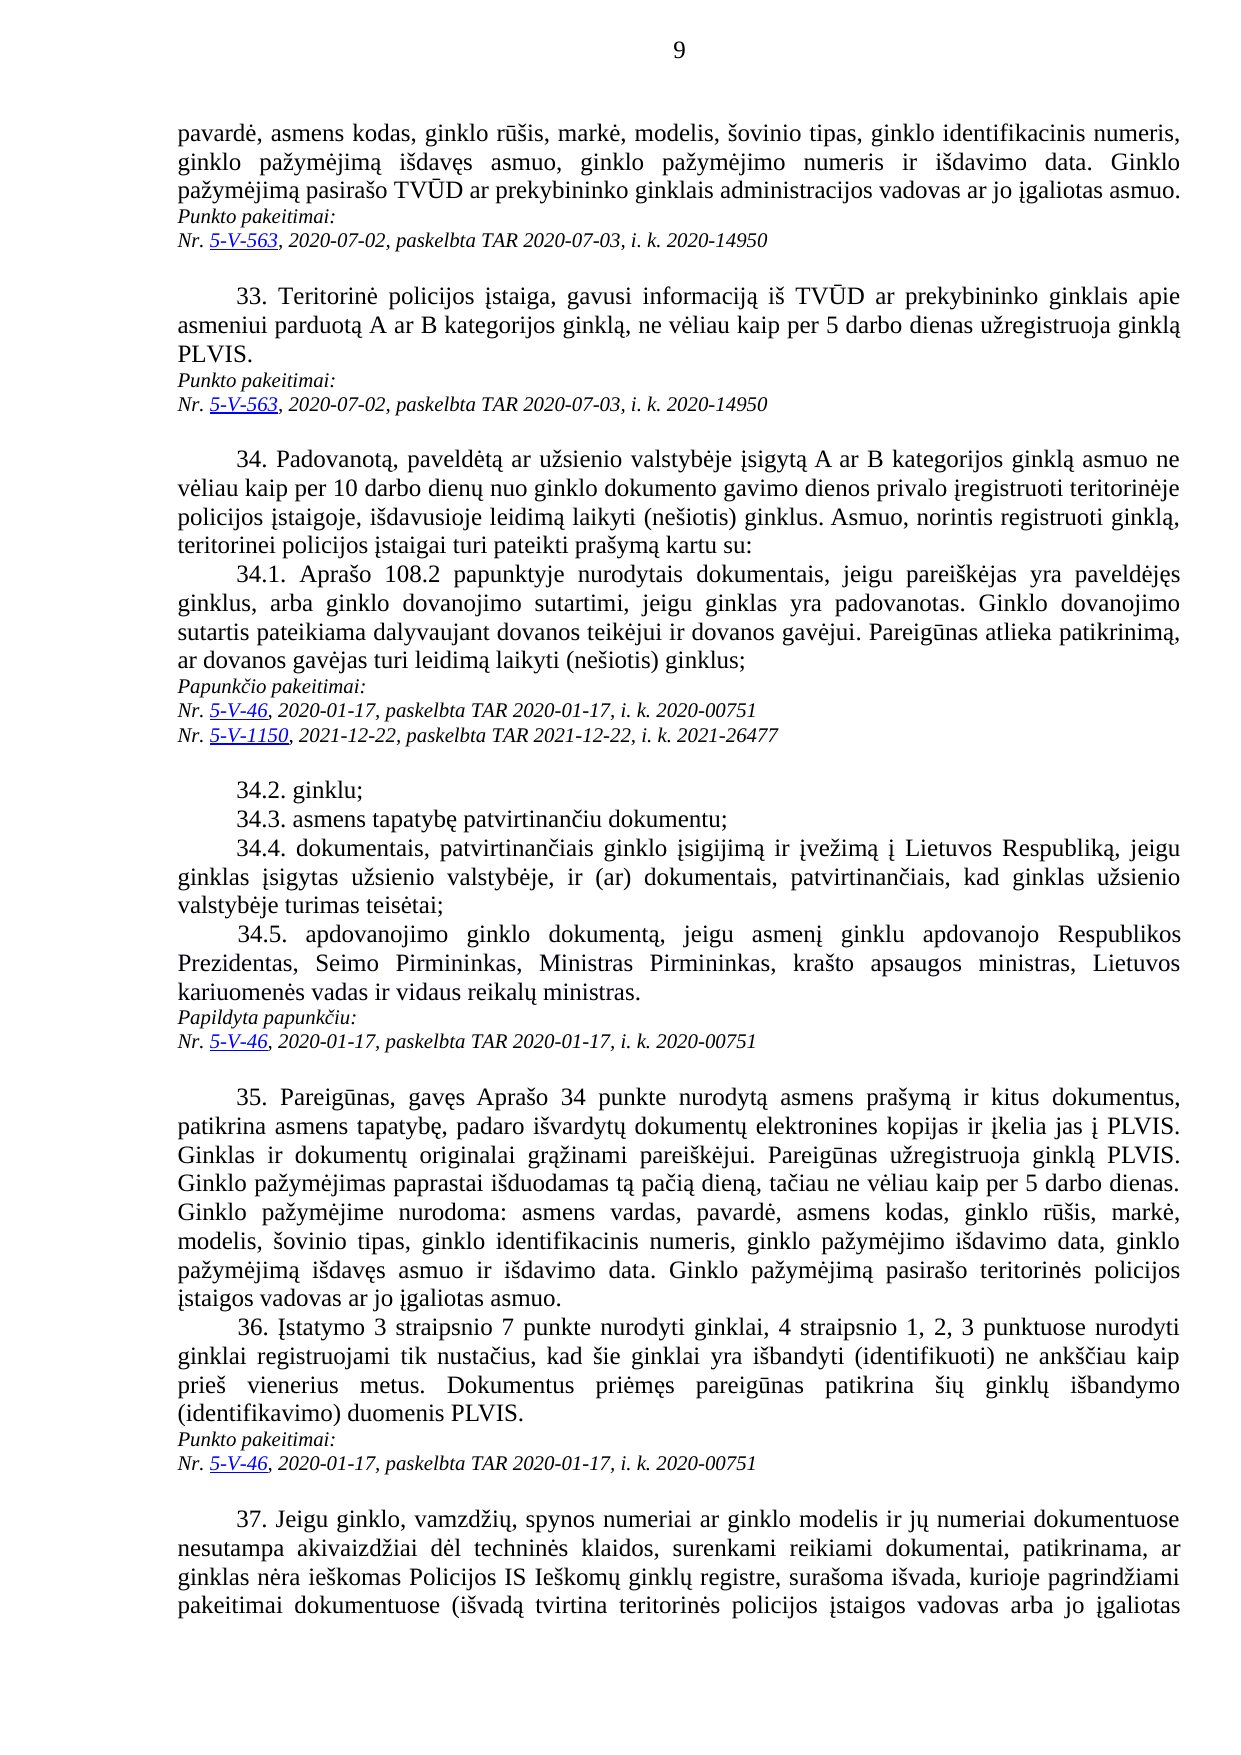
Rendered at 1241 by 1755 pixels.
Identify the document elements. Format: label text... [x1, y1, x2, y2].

text Punkto pakeitimai: [177, 367, 1181, 392]
text Nr. 5-V-46, 2020-01-17, paskelbta TAR 2020-01-17, i. k. 2020-00751 [177, 1029, 1181, 1053]
text 34.4. dokumentais, patvirtinančiais ginklo įsigijimą ir įvežimą į Lietuvos Respubliką, jeigu ginklas įsigytas užsienio valstybėje, ir (ar) dokumentais, patvirtinančiais, kad ginklas užsienio valstybėje turimas teisėtai; [177, 833, 1181, 919]
text Nr. 5-V-563, 2020-07-02, paskelbta TAR 2020-07-03, i. k. 2020-14950 [177, 228, 1181, 252]
text Punkto pakeitimai: [177, 1427, 1181, 1451]
text 37. Jeigu ginklo, vamzdžių, spynos numeriai ar ginklo modelis ir jų numeriai dokumentuose nesutampa akivaizdžiai dėl techninės klaidos, surenkami reikiami dokumentai, patikrinama, ar ginklas nėra ieškomas Policijos IS Ieškomų ginklų registre, surašoma išvada, kurioje pagrindžiami pakeitimai dokumentuose (išvadą tvirtina teritorinės policijos įstaigos vadovas arba jo įgaliotas [177, 1504, 1181, 1619]
text Nr. 5-V-1150, 2021-12-22, paskelbta TAR 2021-12-22, i. k. 2021-26477 [177, 722, 1181, 747]
text 33. Teritorinė policijos įstaiga, gavusi informaciją iš TVŪD ar prekybininko ginklais apie asmeniui parduotą A ar B kategorijos ginklą, ne vėliau kaip per 5 darbo dienas užregistruoja ginklą PLVIS. [177, 281, 1181, 367]
text pavardė, asmens kodas, ginklo rūšis, markė, modelis, šovinio tipas, ginklo identifikacinis numeris, ginklo pažymėjimą išdavęs asmuo, ginklo pažymėjimo numeris ir išdavimo data. Ginklo pažymėjimą pasirašo TVŪD ar prekybininko ginklais administracijos vadovas ar jo įgaliotas asmuo. [177, 118, 1181, 204]
text Nr. 5-V-46, 2020-01-17, paskelbta TAR 2020-01-17, i. k. 2020-00751 [177, 1451, 1181, 1475]
text 35. Pareigūnas, gavęs Aprašo 34 punkte nurodytą asmens prašymą ir kitus dokumentus, patikrina asmens tapatybę, padaro išvardytų dokumentų elektronines kopijas ir įkelia jas į PLVIS. Ginklas ir dokumentų originalai grąžinami pareiškėjui. Pareigūnas užregistruoja ginklą PLVIS. Ginklo pažymėjimas paprastai išduodamas tą pačią dieną, tačiau ne vėliau kaip per 5 darbo dienas. Ginklo pažymėjime nurodoma: asmens vardas, pavardė, asmens kodas, ginklo rūšis, markė, modelis, šovinio tipas, ginklo identifikacinis numeris, ginklo pažymėjimo išdavimo data, ginklo pažymėjimą išdavęs asmuo ir išdavimo data. Ginklo pažymėjimą pasirašo teritorinės policijos įstaigos vadovas ar jo įgaliotas asmuo. [177, 1082, 1181, 1312]
text 34.2. ginklu; [177, 775, 1181, 804]
subtitle 36. Įstatymo 3 straipsnio 7 punkte nurodyti ginklai, 4 straipsnio 1, 2, 3 punktuose nurodyti ginklai registruojami tik nustačius, kad šie ginklai yra išbandyti (identifikuoti) ne ankščiau kaip prieš vienerius metus. Dokumentus priėmęs pareigūnas patikrina šių ginklų išbandymo (identifikavimo) duomenis PLVIS. [177, 1312, 1181, 1427]
text 34.1. Aprašo 108.2 papunktyje nurodytais dokumentais, jeigu pareiškėjas yra paveldėjęs ginklus, arba ginklo dovanojimo sutartimi, jeigu ginklas yra padovanotas. Ginklo dovanojimo sutartis pateikiama dalyvaujant dovanos teikėjui ir dovanos gavėjui. Pareigūnas atlieka patikrinimą, ar dovanos gavėjas turi leidimą laikyti (nešiotis) ginklus; [177, 559, 1181, 674]
text Punkto pakeitimai: [177, 204, 1181, 228]
text Nr. 5-V-46, 2020-01-17, paskelbta TAR 2020-01-17, i. k. 2020-00751 [177, 698, 1181, 722]
text Papunkčio pakeitimai: [177, 674, 1181, 698]
subtitle 34.5. apdovanojimo ginklo dokumentą, jeigu asmenį ginklu apdovanojo Respublikos Prezidentas, Seimo Pirmininkas, Ministras Pirmininkas, krašto apsaugos ministras, Lietuvos kariuomenės vadas ir vidaus reikalų ministras. [177, 919, 1181, 1005]
text Papildyta papunkčiu: [177, 1005, 1181, 1029]
text 34.3. asmens tapatybę patvirtinančiu dokumentu; [177, 804, 1181, 833]
text 34. Padovanotą, paveldėtą ar užsienio valstybėje įsigytą A ar B kategorijos ginklą asmuo ne vėliau kaip per 10 darbo dienų nuo ginklo dokumento gavimo dienos privalo įregistruoti teritorinėje policijos įstaigoje, išdavusioje leidimą laikyti (nešiotis) ginklus. Asmuo, norintis registruoti ginklą, teritorinei policijos įstaigai turi pateikti prašymą kartu su: [177, 444, 1181, 559]
text Nr. 5-V-563, 2020-07-02, paskelbta TAR 2020-07-03, i. k. 2020-14950 [177, 392, 1181, 416]
